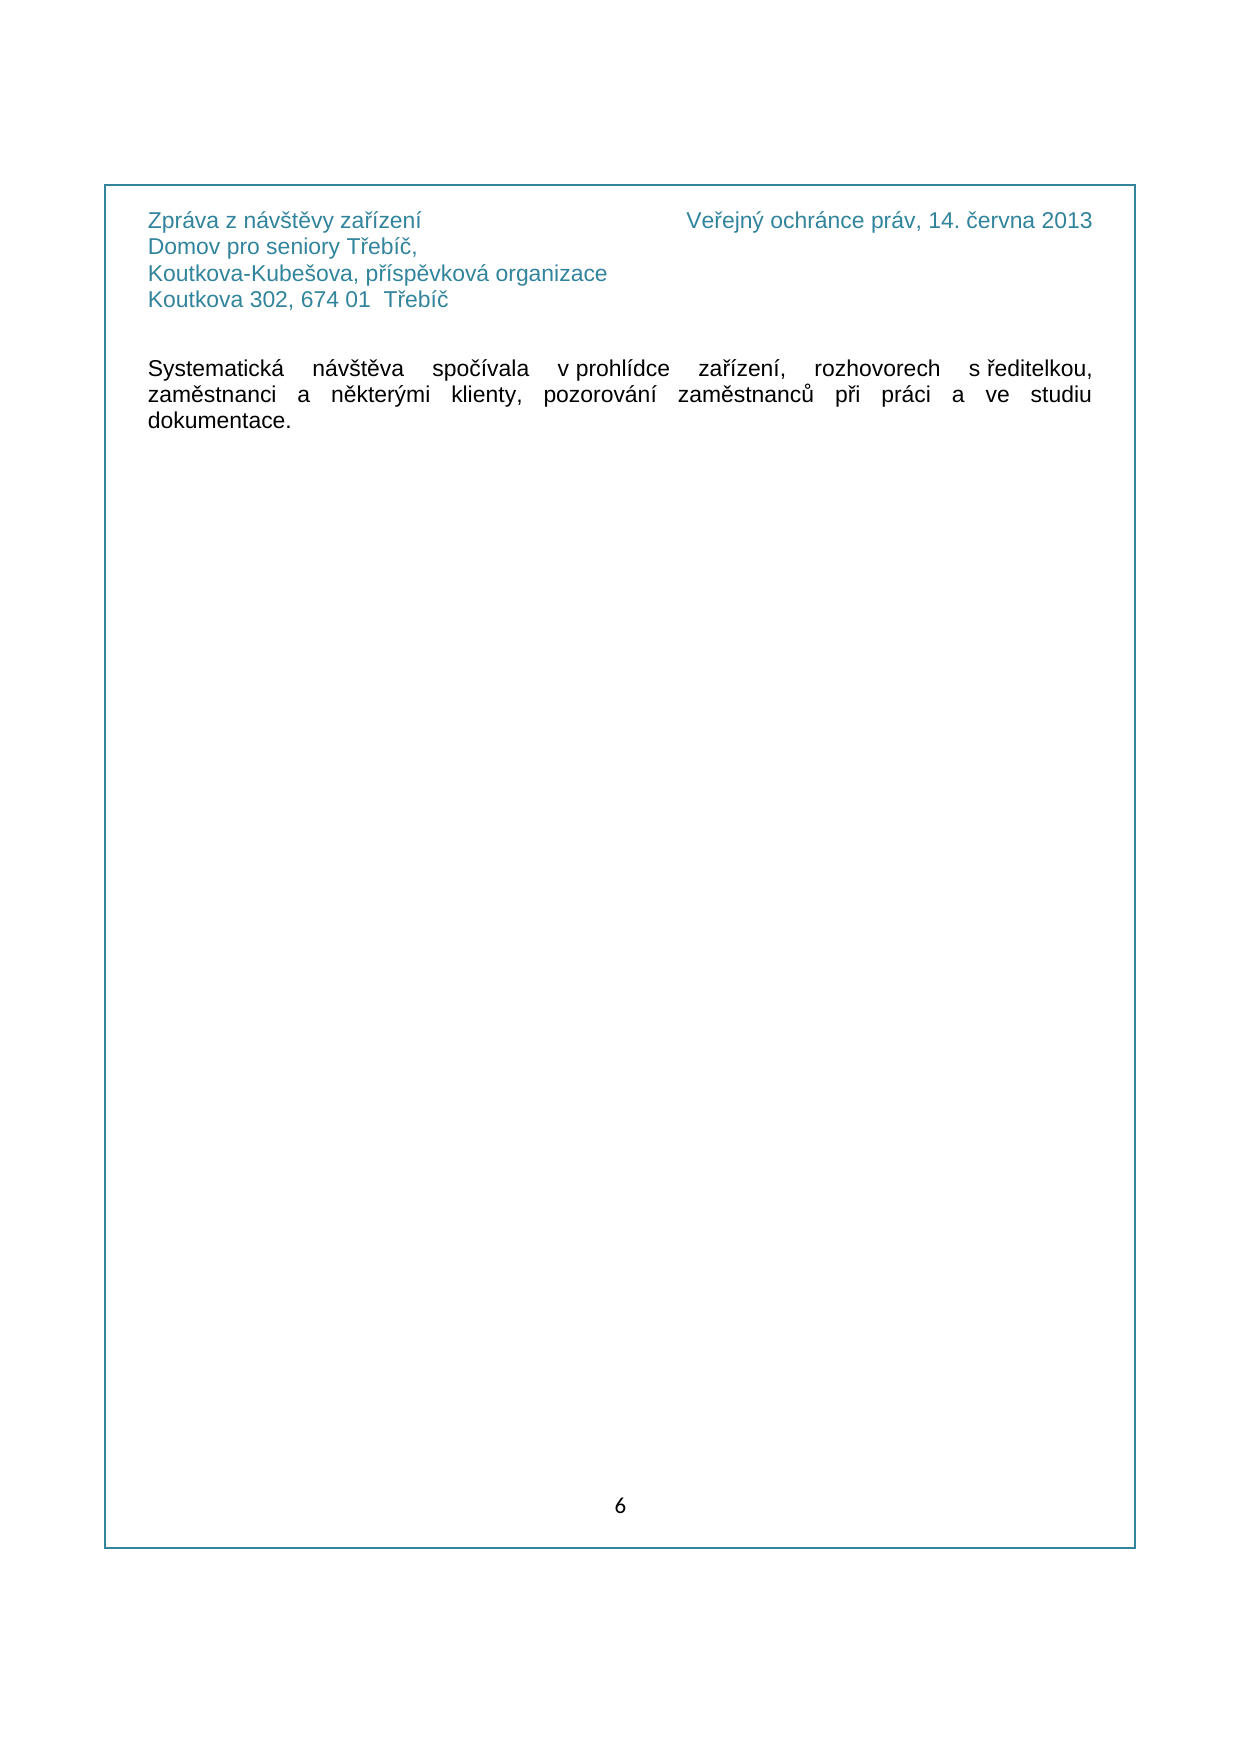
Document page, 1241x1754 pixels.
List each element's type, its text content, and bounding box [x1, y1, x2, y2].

text Systematická návštěva spočívala v prohlídce zařízení, rozhovorech s ředitelkou, zaměstnanci a některými klienty, pozorování zaměstnanců při práci a ve studiu dokumentace. [148, 354, 1092, 434]
